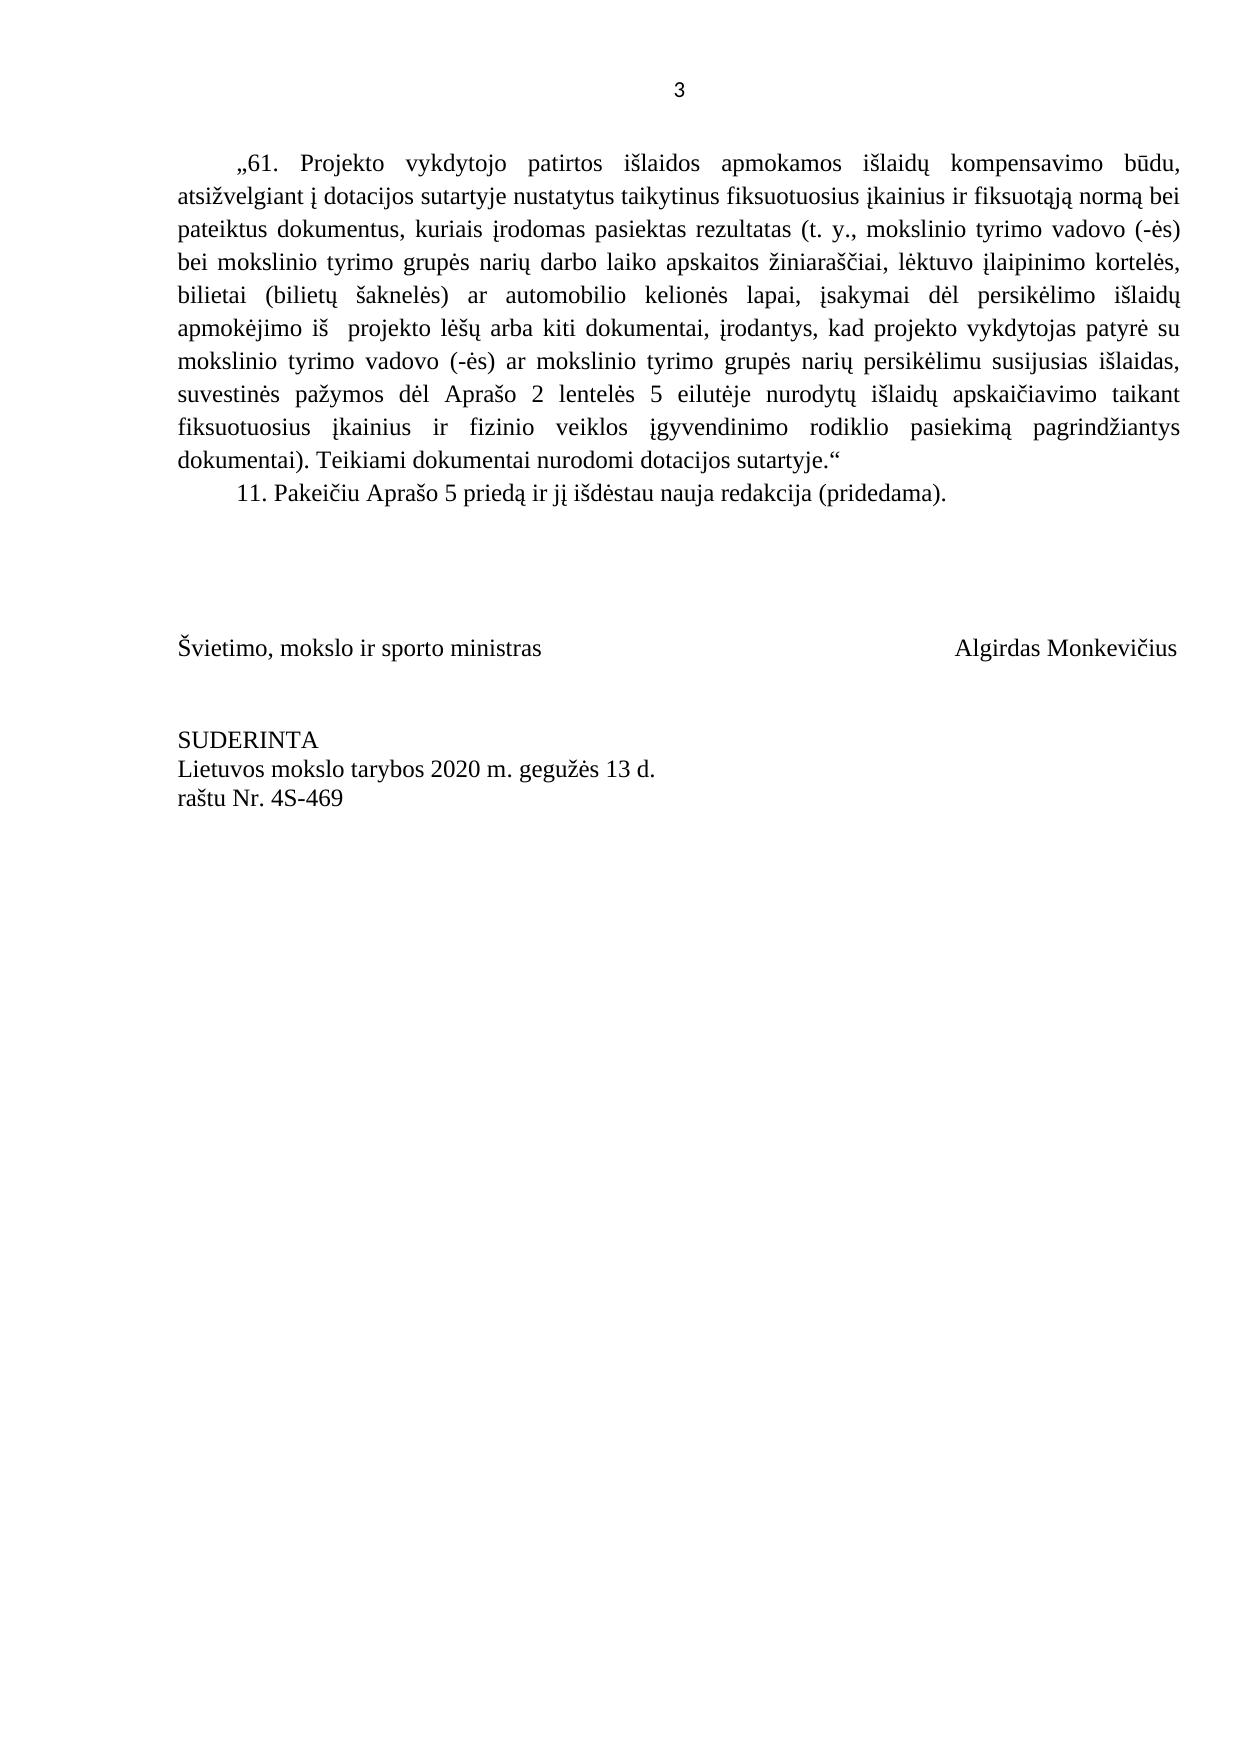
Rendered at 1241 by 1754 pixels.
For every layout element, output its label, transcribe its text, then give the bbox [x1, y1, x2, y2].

text Švietimo, mokslo ir sporto ministras Algirdas Monkevičius [177, 633, 1181, 661]
text SUDERINTA [177, 726, 1181, 754]
text raštu Nr. 4S-469 [177, 783, 1181, 812]
text Lietuvos mokslo tarybos 2020 m. gegužės 13 d. [177, 754, 1181, 783]
text 11. Pakeičiu Aprašo 5 priedą ir jį išdėstau nauja redakcija (pridedama). [177, 478, 1181, 507]
text „61. Projekto vykdytojo patirtos išlaidos apmokamos išlaidų kompensavimo būdu, atsižvelgiant į dotacijos sutartyje nustatytus taikytinus fiksuotuosius įkainius ir fiksuotąją normą bei pateiktus dokumentus, kuriais įrodomas pasiektas rezultatas (t. y., mokslinio tyrimo vadovo (-ės) bei mokslinio tyrimo grupės narių darbo laiko apskaitos žiniaraščiai, lėktuvo įlaipinimo kortelės, bilietai (bilietų šaknelės) ar automobilio kelionės lapai, įsakymai dėl persikėlimo išlaidų apmokėjimo iš projekto lėšų arba kiti dokumentai, įrodantys, kad projekto vykdytojas patyrė su mokslinio tyrimo vadovo (-ės) ar mokslinio tyrimo grupės narių persikėlimu susijusias išlaidas, suvestinės pažymos dėl Aprašo 2 lentelės 5 eilutėje nurodytų išlaidų apskaičiavimo taikant fiksuotuosius įkainius ir fizinio veiklos įgyvendinimo rodiklio pasiekimą pagrindžiantys dokumentai). Teikiami dokumentai nurodomi dotacijos sutartyje.“ [177, 148, 1181, 474]
